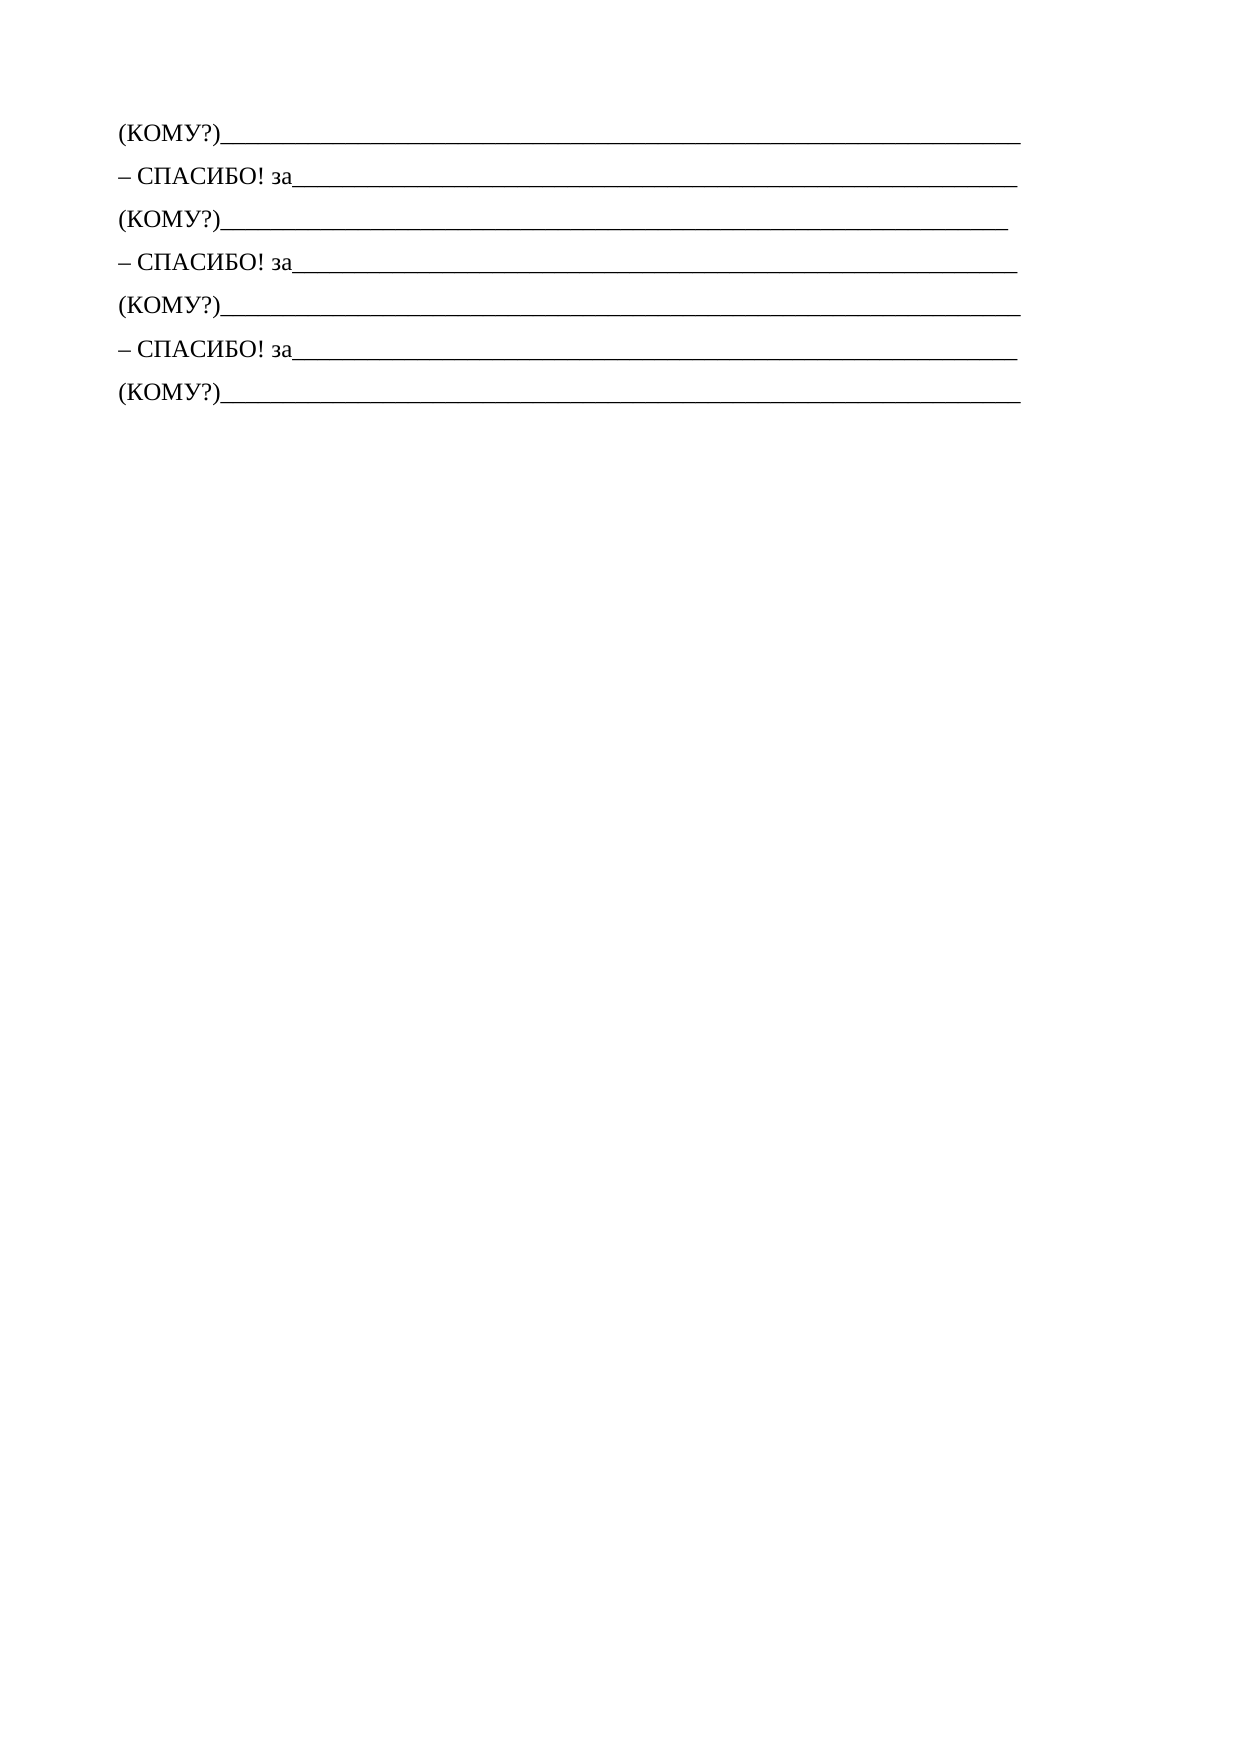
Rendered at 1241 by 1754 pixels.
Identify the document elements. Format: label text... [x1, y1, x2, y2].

text – СПАСИБО! за__________________________________________________________ [118, 161, 1122, 190]
text (КОМУ?)_______________________________________________________________ [118, 204, 1122, 233]
text – СПАСИБО! за__________________________________________________________ [118, 247, 1122, 276]
text – СПАСИБО! за__________________________________________________________ [118, 334, 1122, 362]
text (КОМУ?)________________________________________________________________ [118, 118, 1122, 147]
text (КОМУ?)________________________________________________________________ [118, 377, 1122, 406]
text (КОМУ?)________________________________________________________________ [118, 291, 1122, 319]
